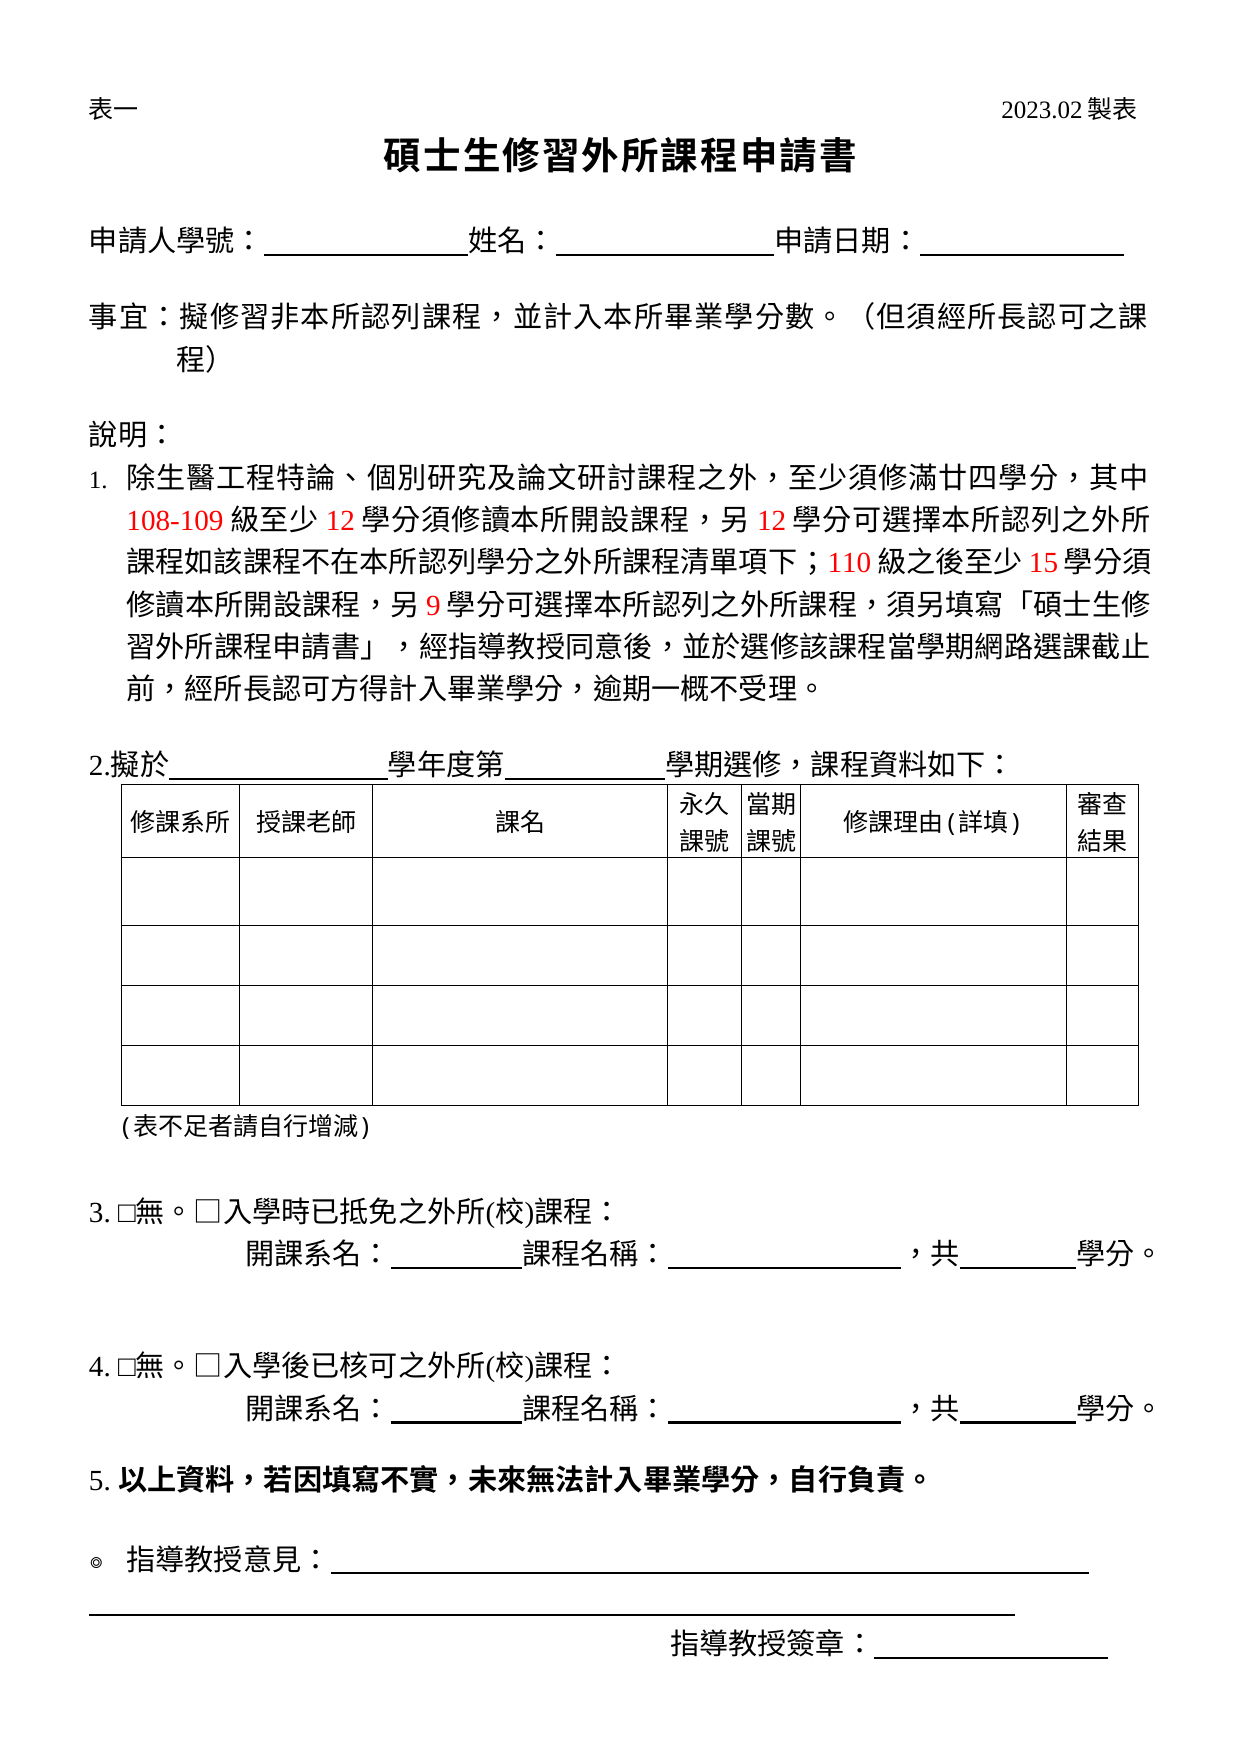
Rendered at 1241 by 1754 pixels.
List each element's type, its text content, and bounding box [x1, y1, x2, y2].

table_cell [668, 858, 741, 925]
table_cell [1067, 1046, 1138, 1105]
table_cell [373, 1046, 667, 1105]
list 指導教授意見： [89, 1536, 1152, 1578]
table_cell [240, 1046, 372, 1105]
text 5. 以上資料，若因填寫不實，未來無法計入畢業學分，自行負責。 [89, 1456, 1152, 1499]
table_cell [1067, 986, 1138, 1045]
text (表不足者請自行增減) [118, 1106, 1152, 1143]
table_cell [801, 986, 1066, 1045]
table_cell [1067, 926, 1138, 985]
text 表一 2023.02製表 [89, 89, 1152, 126]
table_cell [801, 858, 1066, 925]
table_cell [373, 986, 667, 1045]
table_header 修課系所 [122, 785, 239, 857]
table_cell [122, 858, 239, 925]
text 申請人學號： 姓名： 申請日期： [89, 218, 1152, 260]
table_cell [742, 986, 800, 1045]
table_cell [373, 926, 667, 985]
table_header 修課理由(詳填) [801, 785, 1066, 857]
table_cell [801, 1046, 1066, 1105]
text 開課系名： 課程名稱： ，共 學分。 [114, 1385, 1152, 1428]
table_cell [122, 1046, 239, 1105]
text 開課系名： 課程名稱： ，共 學分。 [114, 1231, 1152, 1273]
table_cell [122, 926, 239, 985]
text 指導教授簽章： [88, 1621, 1189, 1663]
table_header 課名 [373, 785, 667, 857]
table_cell [742, 858, 800, 925]
table_header 審查結果 [1067, 785, 1138, 857]
text 4. □無。□入學後已核可之外所(校)課程： [89, 1343, 1152, 1385]
table_cell [1067, 858, 1138, 925]
list 除生醫工程特論、個別研究及論文研討課程之外，至少須修滿廿四學分，其中108-109級至少12學分須修讀本所開設課程，另12學分可選擇本所認列之外所課程如該課程不在本所認列學分之外所課程清單項下；110級之後至少15學分須修讀本所開設課程，另9學分可選擇本所認列之外所課程，須另填寫「碩士生修習外所課程申請書」，經指導教授同意後，並於選修該課程當學期網路選課截止前，經所長認可方得計入畢業學分，逾期一概不受理。 [89, 454, 1152, 708]
table_cell [240, 926, 372, 985]
text 說明： [89, 412, 1152, 454]
table_cell [742, 926, 800, 985]
table_cell [373, 858, 667, 925]
table_cell [240, 858, 372, 925]
text 事宜：擬修習非本所認列課程，並計入本所畢業學分數。（但須經所長認可之課程） [89, 294, 1152, 378]
table_cell [668, 1046, 741, 1105]
table_cell [240, 986, 372, 1045]
table_cell [801, 926, 1066, 985]
text 碩士生修習外所課程申請書 [89, 126, 1152, 180]
table_header 授課老師 [240, 785, 372, 857]
table_cell [668, 986, 741, 1045]
table_header 永久課號 [668, 785, 741, 857]
table_cell [122, 986, 239, 1045]
table_header 當期課號 [742, 785, 800, 857]
text 3. □無。□入學時已抵免之外所(校)課程： [89, 1189, 1152, 1231]
text 2.擬於 學年度第 學期選修，課程資料如下： [89, 741, 1152, 784]
table_cell [668, 926, 741, 985]
table_cell [742, 1046, 800, 1105]
